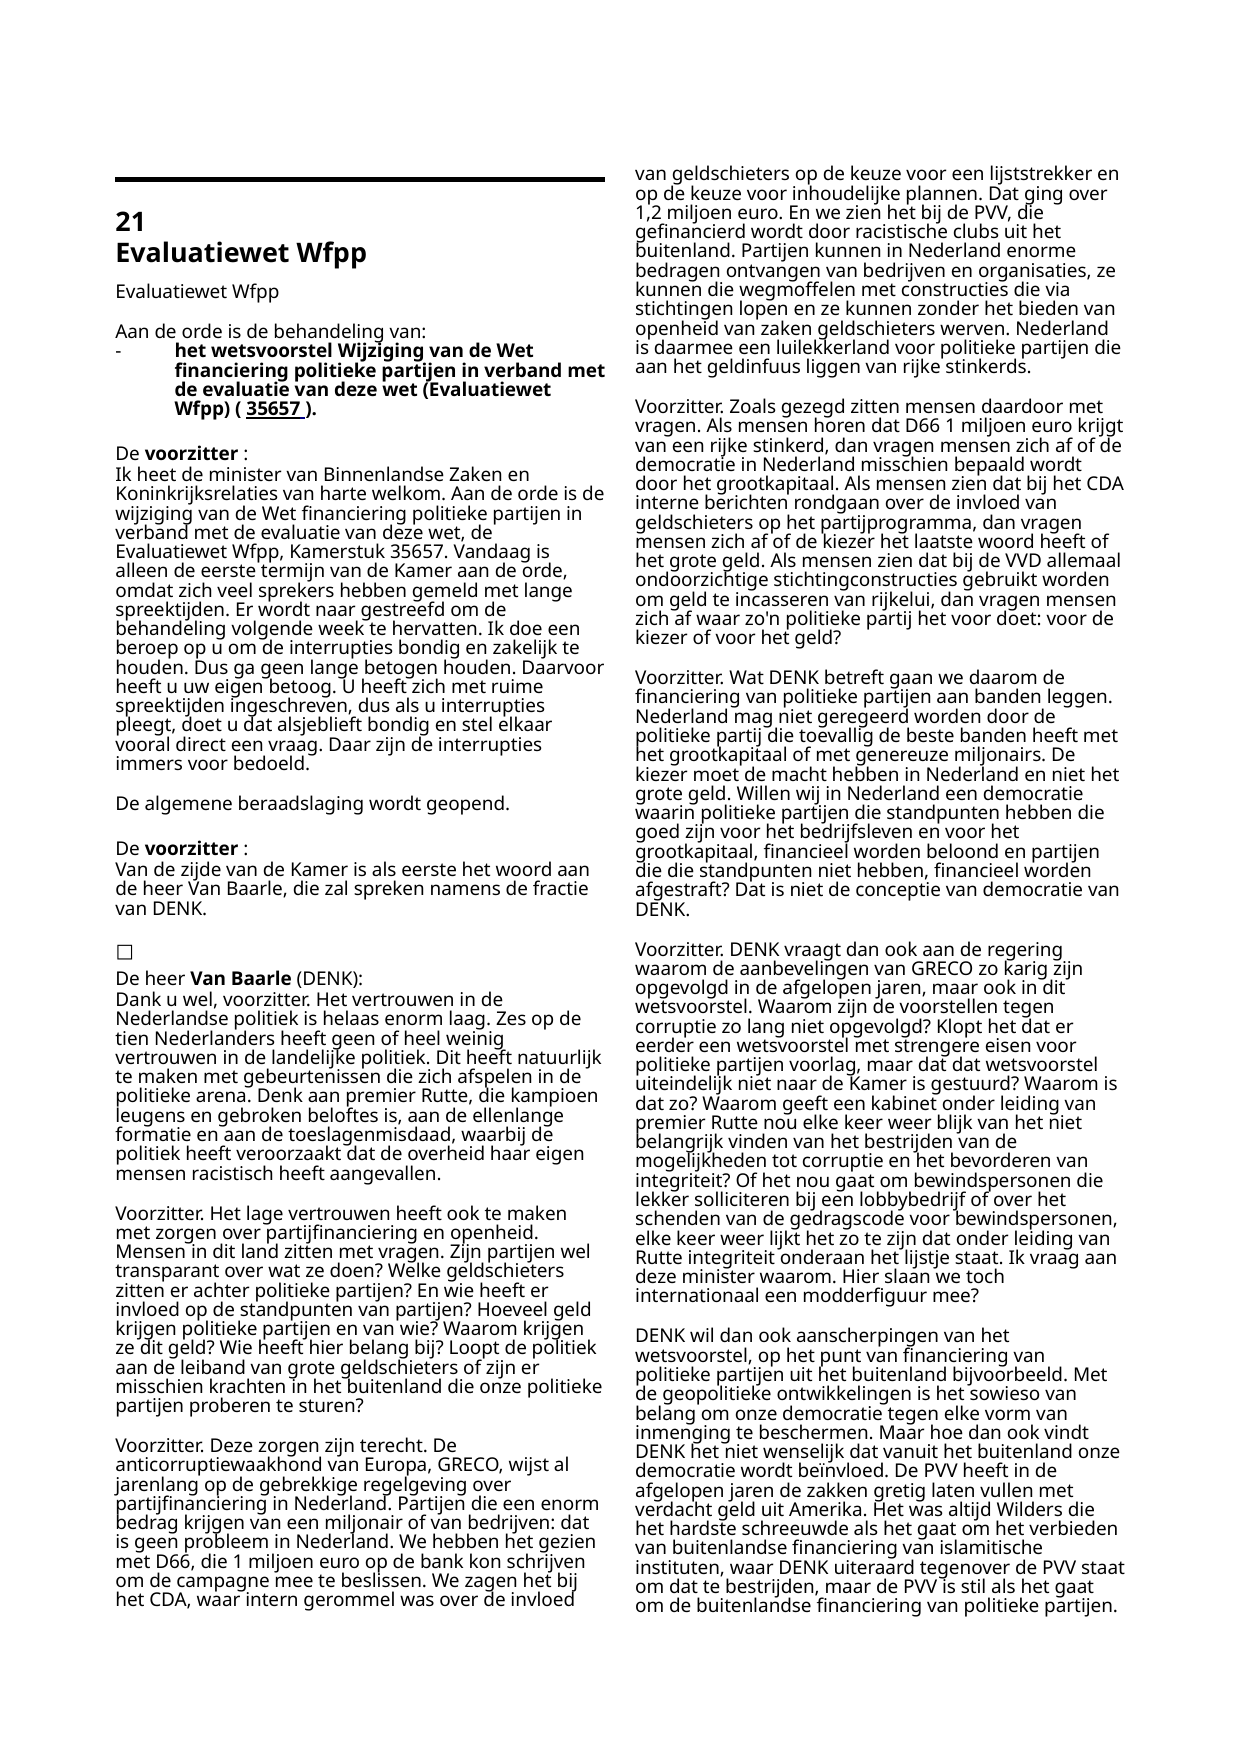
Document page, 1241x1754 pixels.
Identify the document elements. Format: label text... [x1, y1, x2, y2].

text Voorzitter. Deze zorgen zijn terecht. De anticorruptiewaakhond van Europa, GRECO, wijst al jarenlang op de gebrekkige regelgeving over partijfinanciering in Nederland. Partijen die een enorm bedrag krijgen van een miljonair of van bedrijven: dat is geen probleem in Nederland. We hebben het gezien met D66, die 1 miljoen euro op de bank kon schrijven om de campagne mee te beslissen. We zagen het bij het CDA, waar intern gerommel was over de invloed [115, 1437, 605, 1611]
text Voorzitter. Zoals gezegd zitten mensen daardoor met vragen. Als mensen horen dat D66 1 miljoen euro krijgt van een rijke stinkerd, dan vragen mensen zich af of de democratie in Nederland misschien bepaald wordt door het grootkapitaal. Als mensen zien dat bij het CDA interne berichten rondgaan over de invloed van geldschieters op het partijprogramma, dan vragen mensen zich af of de kiezer het laatste woord heeft of het grote geld. Als mensen zien dat bij de VVD allemaal ondoorzichtige stichtingconstructies gebruikt worden om geld te incasseren van rijkelui, dan vragen mensen zich af waar zo'n politieke partij het voor doet: voor de kiezer of voor het geld? [635, 398, 1125, 648]
list het wetsvoorstel Wijziging van de Wet financiering politieke partijen in verband met de evaluatie van deze wet (Evaluatiewet Wfpp) ( 35657 ). [115, 342, 605, 419]
text De heer Van Baarle (DENK): [115, 965, 605, 991]
text Van de zijde van de Kamer is als eerste het woord aan de heer Van Baarle, die zal spreken namens de fractie van DENK. [115, 861, 605, 919]
text Dank u wel, voorzitter. Het vertrouwen in de Nederlandse politiek is helaas enorm laag. Zes op de tien Nederlanders heeft geen of heel weinig vertrouwen in de landelijke politiek. Dit heeft natuurlijk te maken met gebeurtenissen die zich afspelen in de politieke arena. Denk aan premier Rutte, die kampioen leugens en gebroken beloftes is, aan de ellenlange formatie en aan de toeslagenmisdaad, waarbij de politiek heeft veroorzaakt dat de overheid haar eigen mensen racistisch heeft aangevallen. [115, 991, 605, 1184]
text De voorzitter : [115, 440, 605, 466]
text De voorzitter : [115, 835, 605, 861]
text Evaluatiewet Wfpp [115, 239, 605, 283]
text De algemene beraadslaging wordt geopend. [115, 795, 605, 814]
text 21 [115, 203, 605, 239]
text Voorzitter. DENK vraagt dan ook aan de regering waarom de aanbevelingen van GRECO zo karig zijn opgevolgd in de afgelopen jaren, maar ook in dit wetsvoorstel. Waarom zijn de voorstellen tegen corruptie zo lang niet opgevolgd? Klopt het dat er eerder een wetsvoorstel met strengere eisen voor politieke partijen voorlag, maar dat dat wetsvoorstel uiteindelijk niet naar de Kamer is gestuurd? Waarom is dat zo? Waarom geeft een kabinet onder leiding van premier Rutte nou elke keer weer blijk van het niet belangrijk vinden van het bestrijden van de mogelijkheden tot corruptie en het bevorderen van integriteit? Of het nou gaat om bewindspersonen die lekker solliciteren bij een lobbybedrijf of over het schenden van de gedragscode voor bewindspersonen, elke keer weer lijkt het zo te zijn dat onder leiding van Rutte integriteit onderaan het lijstje staat. Ik vraag aan deze minister waarom. Hier slaan we toch internationaal een modderfiguur mee? [635, 941, 1125, 1307]
text DENK wil dan ook aanscherpingen van het wetsvoorstel, op het punt van financiering van politieke partijen uit het buitenland bijvoorbeeld. Met de geopolitieke ontwikkelingen is het sowieso van belang om onze democratie tegen elke vorm van inmenging te beschermen. Maar hoe dan ook vindt DENK het niet wenselijk dat vanuit het buitenland onze democratie wordt beïnvloed. De PVV heeft in de afgelopen jaren de zakken gretig laten vullen met verdacht geld uit Amerika. Het was altijd Wilders die het hardste schreeuwde als het gaat om het verbieden van buitenlandse financiering van islamitische instituten, waar DENK uiteraard tegenover de PVV staat om dat te bestrijden, maar de PVV is stil als het gaat om de buitenlandse financiering van politieke partijen. [635, 1327, 1125, 1616]
text Voorzitter. Wat DENK betreft gaan we daarom de financiering van politieke partijen aan banden leggen. Nederland mag niet geregeerd worden door de politieke partij die toevallig de beste banden heeft met het grootkapitaal of met genereuze miljonairs. De kiezer moet de macht hebben in Nederland en niet het grote geld. Willen wij in Nederland een democratie waarin politieke partijen die standpunten hebben die goed zijn voor het bedrijfsleven en voor het grootkapitaal, financieel worden beloond en partijen die die standpunten niet hebben, financieel worden afgestraft? Dat is niet de conceptie van democratie van DENK. [635, 669, 1125, 920]
text Aan de orde is de behandeling van: [115, 323, 605, 342]
text Evaluatiewet Wfpp [115, 283, 605, 302]
text van geldschieters op de keuze voor een lijststrekker en op de keuze voor inhoudelijke plannen. Dat ging over 1,2 miljoen euro. En we zien het bij de PVV, die gefinancierd wordt door racistische clubs uit het buitenland. Partijen kunnen in Nederland enorme bedragen ontvangen van bedrijven en organisaties, ze kunnen die wegmoffelen met constructies die via stichtingen lopen en ze kunnen zonder het bieden van openheid van zaken geldschieters werven. Nederland is daarmee een luilekkerland voor politieke partijen die aan het geldinfuus liggen van rijke stinkerds. [635, 165, 1125, 377]
text ⬜ [115, 939, 605, 965]
text Ik heet de minister van Binnenlandse Zaken en Koninkrijksrelaties van harte welkom. Aan de orde is de wijziging van de Wet financiering politieke partijen in verband met de evaluatie van deze wet, de Evaluatiewet Wfpp, Kamerstuk 35657. Vandaag is alleen de eerste termijn van de Kamer aan de orde, omdat zich veel sprekers hebben gemeld met lange spreektijden. Er wordt naar gestreefd om de behandeling volgende week te hervatten. Ik doe een beroep op u om de interrupties bondig en zakelijk te houden. Dus ga geen lange betogen houden. Daarvoor heeft u uw eigen betoog. U heeft zich met ruime spreektijden ingeschreven, dus als u interrupties pleegt, doet u dat alsjeblieft bondig en stel elkaar vooral direct een vraag. Daar zijn de interrupties immers voor bedoeld. [115, 466, 605, 774]
text Voorzitter. Het lage vertrouwen heeft ook te maken met zorgen over partijfinanciering en openheid. Mensen in dit land zitten met vragen. Zijn partijen wel transparant over wat ze doen? Welke geldschieters zitten er achter politieke partijen? En wie heeft er invloed op de standpunten van partijen? Hoeveel geld krijgen politieke partijen en van wie? Waarom krijgen ze dit geld? Wie heeft hier belang bij? Loopt de politiek aan de leiband van grote geldschieters of zijn er misschien krachten in het buitenland die onze politieke partijen proberen te sturen? [115, 1204, 605, 1416]
